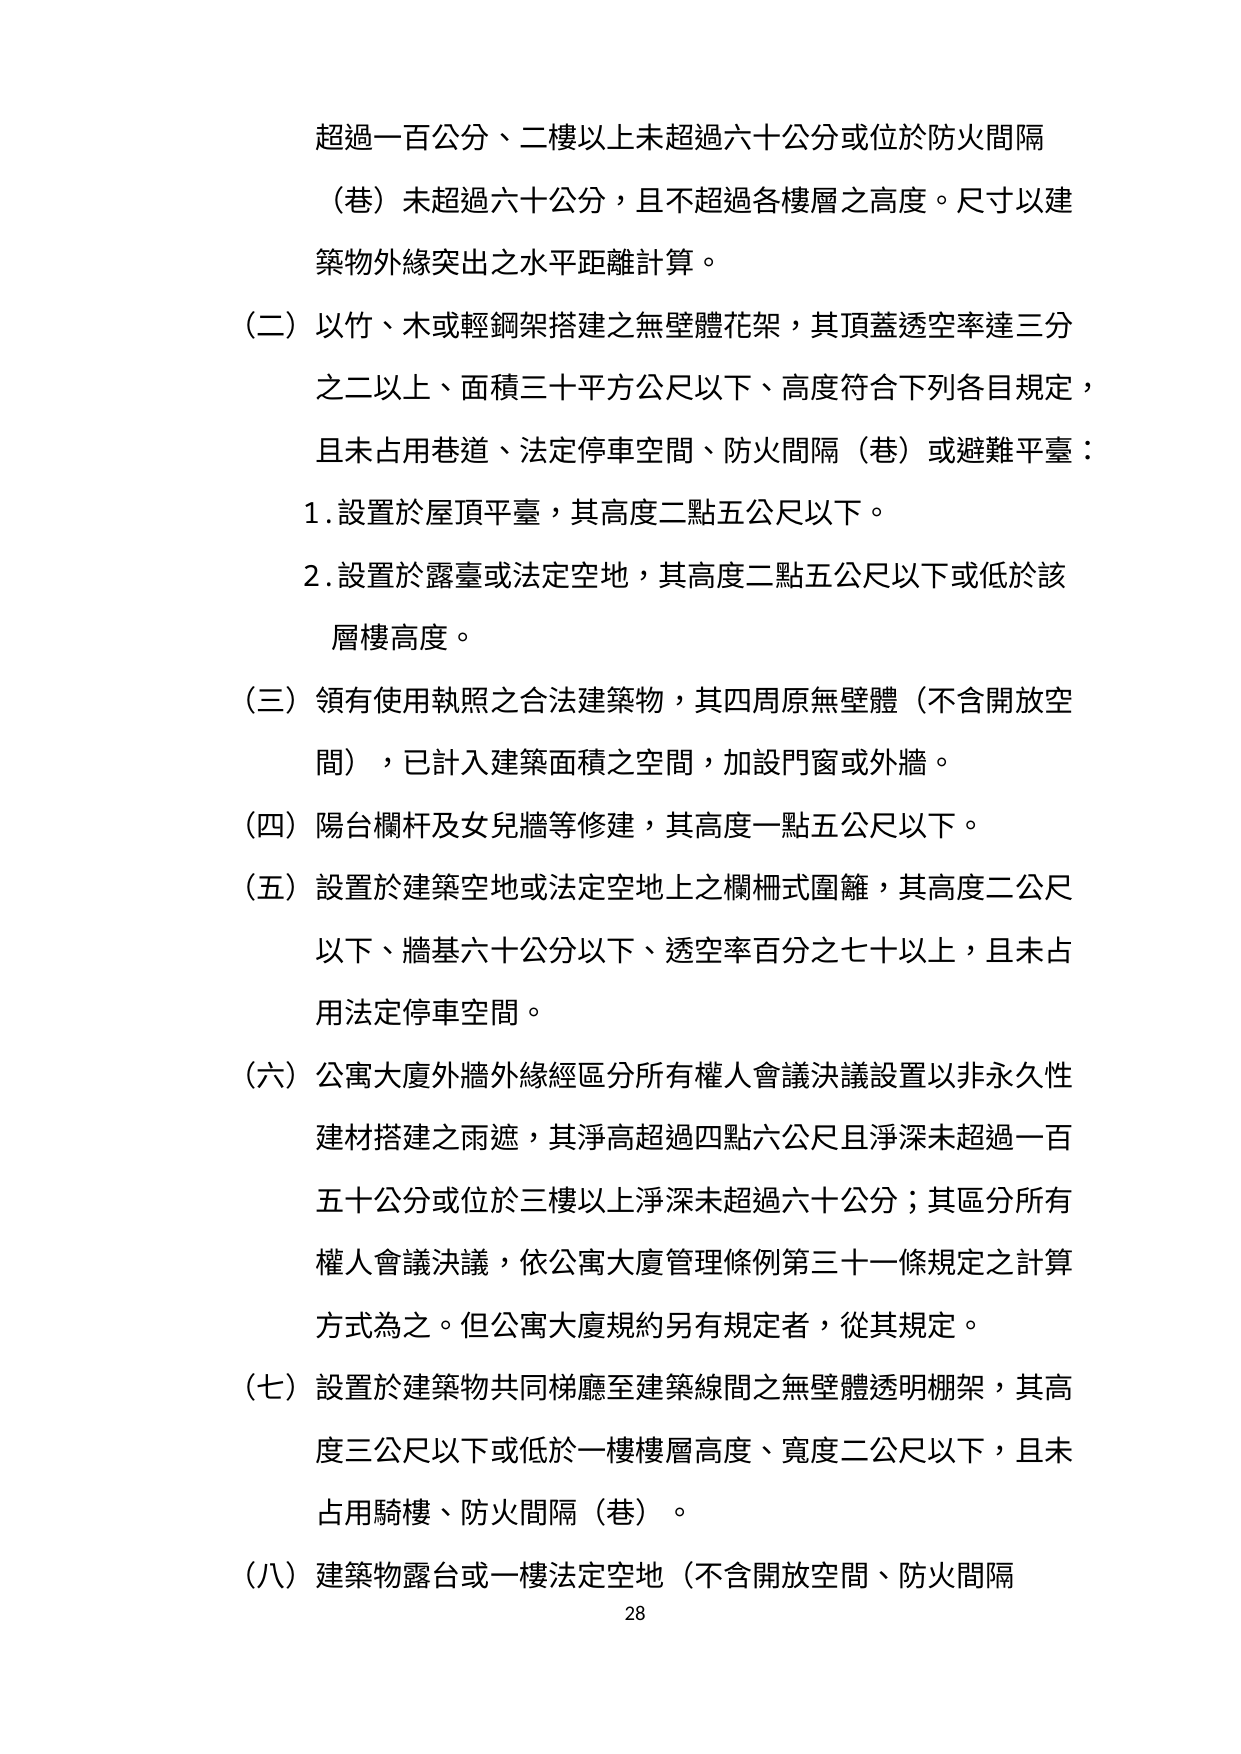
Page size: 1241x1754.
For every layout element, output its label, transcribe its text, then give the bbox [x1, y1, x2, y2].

text 超過一百公分、二樓以上未超過六十公分或位於防火間隔（巷）未超過六十公分，且不超過各樓層之高度。尺寸以建築物外緣突出之水平距離計算。 [227, 94, 1092, 282]
text （三）領有使用執照之合法建築物，其四周原無壁體（不含開放空間），已計入建築面積之空間，加設門窗或外牆。 [227, 657, 1092, 782]
text （六）公寓大廈外牆外緣經區分所有權人會議決議設置以非永久性建材搭建之雨遮，其淨高超過四點六公尺且淨深未超過一百五十公分或位於三樓以上淨深未超過六十公分；其區分所有權人會議決議，依公寓大廈管理條例第三十一條規定之計算方式為之。但公寓大廈規約另有規定者，從其規定。 [227, 1032, 1092, 1344]
text （四）陽台欄杆及女兒牆等修建，其高度一點五公尺以下。 [227, 782, 1092, 844]
text （八）建築物露台或一樓法定空地（不含開放空間、防火間隔 [227, 1532, 1092, 1594]
text （二）以竹、木或輕鋼架搭建之無壁體花架，其頂蓋透空率達三分之二以上、面積三十平方公尺以下、高度符合下列各目規定，且未占用巷道、法定停車空間、防火間隔（巷）或避難平臺： [227, 282, 1092, 469]
text （七）設置於建築物共同梯廳至建築線間之無壁體透明棚架，其高度三公尺以下或低於一樓樓層高度、寬度二公尺以下，且未占用騎樓、防火間隔（巷）。 [227, 1344, 1092, 1532]
text 2.設置於露臺或法定空地，其高度二點五公尺以下或低於該層樓高度。 [302, 532, 1092, 657]
text 1.設置於屋頂平臺，其高度二點五公尺以下。 [302, 469, 1092, 532]
text （五）設置於建築空地或法定空地上之欄柵式圍籬，其高度二公尺以下、牆基六十公分以下、透空率百分之七十以上，且未占用法定停車空間。 [227, 844, 1092, 1032]
